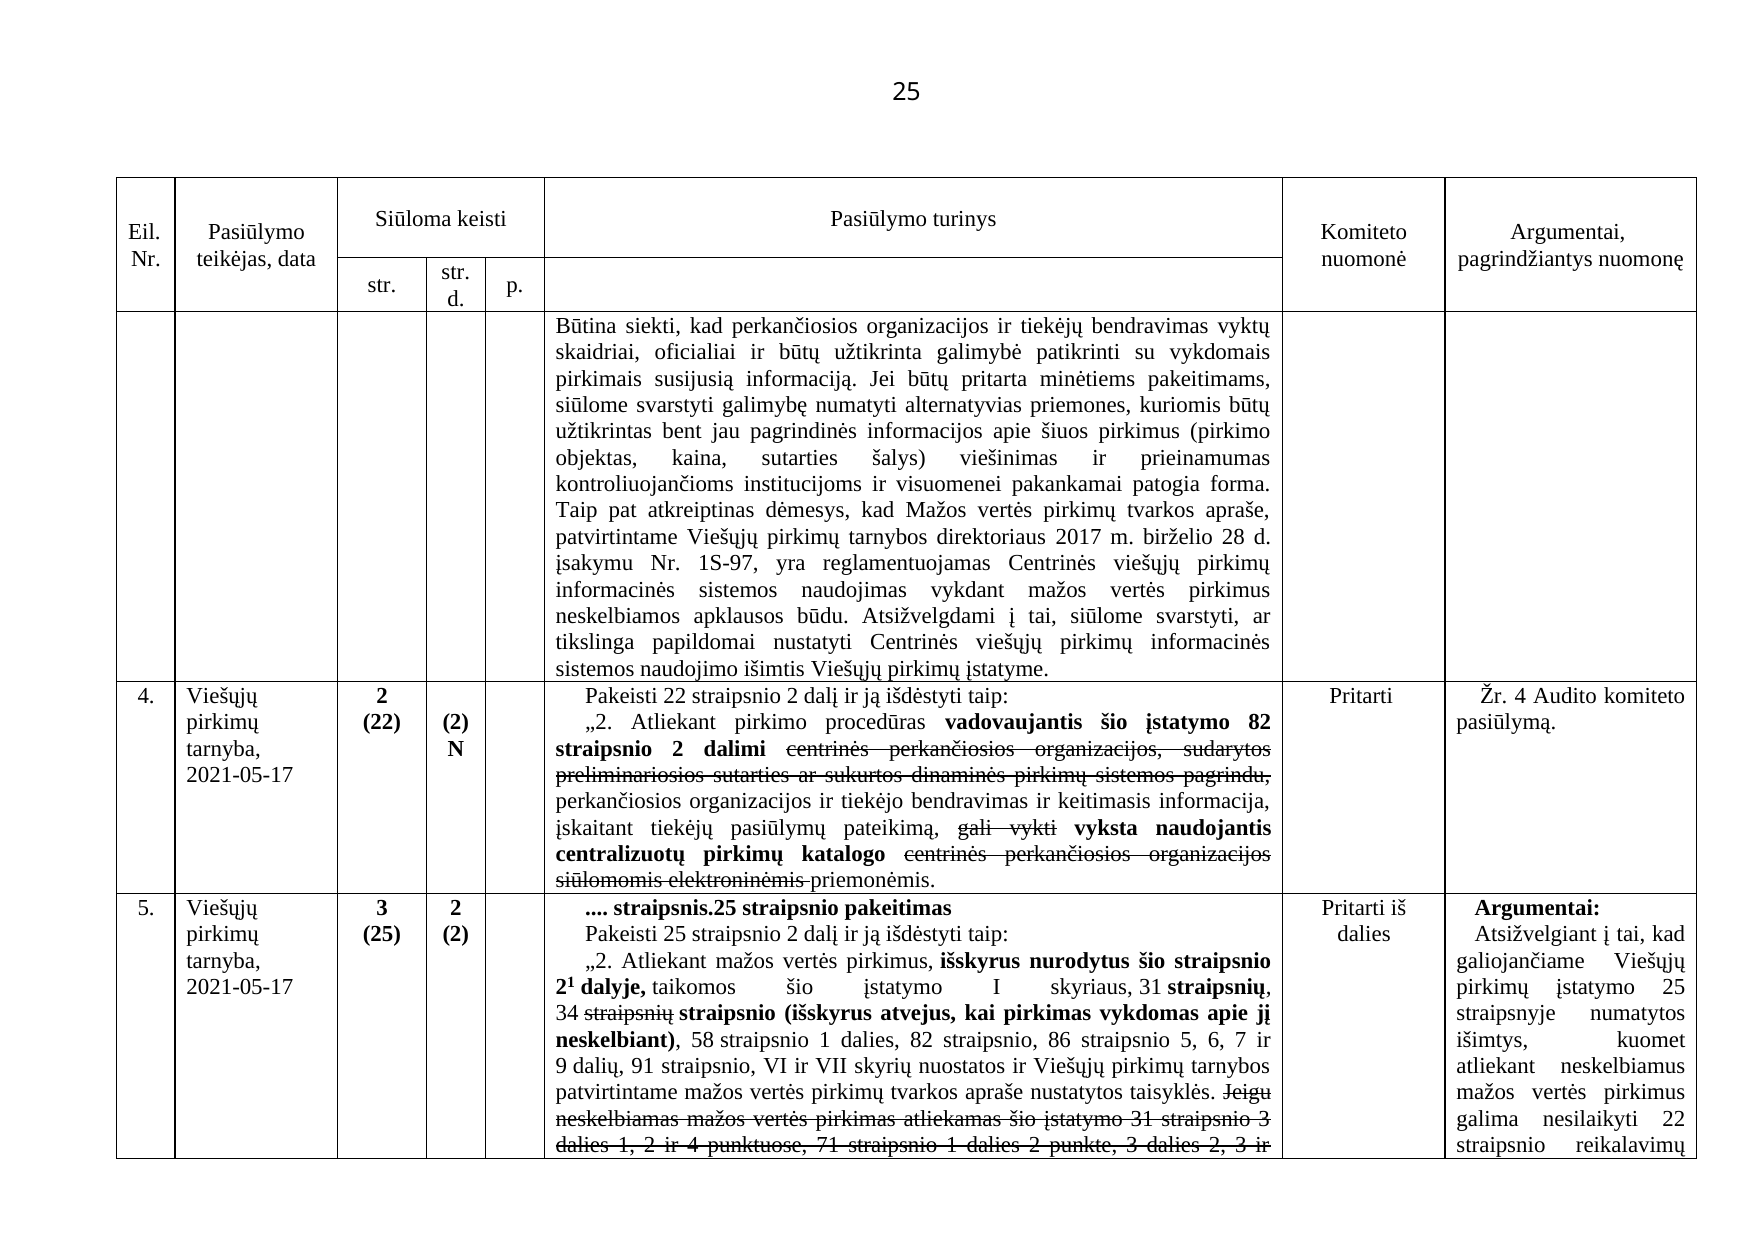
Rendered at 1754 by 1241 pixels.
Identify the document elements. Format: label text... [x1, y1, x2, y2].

table_cell str. [338, 258, 426, 311]
table_cell .... straipsnis.25 straipsnio pakeitimas Pakeisti 25 straipsnio 2 dalį ir ją išdėstyti taip: „2. Atliekant mažos vertės pirkimus, išskyrus nurodytus šio straipsnio 21 dalyje, taikomos šio įstatymo I skyriaus, 31 straipsnių, 34 straipsnių straipsnio (išskyrus atvejus, kai pirkimas vykdomas apie jį neskelbiant), 58 straipsnio 1 dalies, 82 straipsnio, 86 straipsnio 5, 6, 7 ir 9 dalių, 91 straipsnio, VI ir VII skyrių nuostatos ir Viešųjų pirkimų tarnybos patvirtintame mažos vertės pirkimų tvarkos apraše nustatytos taisyklės. Jeigu neskelbiamas mažos vertės pirkimas atliekamas šio įstatymo 31 straipsnio 3 dalies 1, 2 ir 4 punktuose, 71 straipsnio 1 dalies 2 punkte, 3 dalies 2, 3 ir [545, 894, 1282, 1157]
table_cell str. d. [427, 258, 485, 311]
table_cell [117, 312, 174, 681]
table_cell [486, 312, 544, 681]
table_cell [486, 894, 544, 1157]
table_cell Viešųjų pirkimų tarnyba, 2021-05-17 [176, 894, 337, 1157]
table_header Komiteto nuomonė [1283, 178, 1444, 311]
table_header Pasiūlymo teikėjas, data [176, 178, 337, 311]
table_cell Argumentai: Atsižvelgiant į tai, kad galiojančiame Viešųjų pirkimų įstatymo 25 straipsnyje numatytos išimtys, kuomet atliekant neskelbiamus mažos vertės pirkimus galima nesilaikyti 22 straipsnio reikalavimų [1446, 894, 1696, 1157]
table_header Siūloma keisti [338, 178, 544, 257]
table_cell 2 (2) [427, 894, 485, 1157]
table_cell [176, 312, 337, 681]
table_header Eil. Nr. [117, 178, 174, 311]
table_cell (2) N [427, 682, 485, 893]
table_cell Pritarti iš dalies [1283, 894, 1444, 1157]
table_cell [1446, 312, 1696, 681]
table_cell Pakeisti 22 straipsnio 2 dalį ir ją išdėstyti taip: „2. Atliekant pirkimo procedūras vadovaujantis šio įstatymo 82 straipsnio 2 dalimi centrinės perkančiosios organizacijos, sudarytos preliminariosios sutarties ar sukurtos dinaminės pirkimų sistemos pagrindu, perkančiosios organizacijos ir tiekėjo bendravimas ir keitimasis informacija, įskaitant tiekėjų pasiūlymų pateikimą, gali vykti vyksta naudojantis centralizuotų pirkimų katalogo centrinės perkančiosios organizacijos siūlomomis elektroninėmis priemonėmis. [545, 682, 1282, 893]
table_cell 4. [117, 682, 174, 893]
table_cell Būtina siekti, kad perkančiosios organizacijos ir tiekėjų bendravimas vyktų skaidriai, oficialiai ir būtų užtikrinta galimybė patikrinti su vykdomais pirkimais susijusią informaciją. Jei būtų pritarta minėtiems pakeitimams, siūlome svarstyti galimybę numatyti alternatyvias priemones, kuriomis būtų užtikrintas bent jau pagrindinės informacijos apie šiuos pirkimus (pirkimo objektas, kaina, sutarties šalys) viešinimas ir prieinamumas kontroliuojančioms institucijoms ir visuomenei pakankamai patogia forma. Taip pat atkreiptinas dėmesys, kad Mažos vertės pirkimų tvarkos apraše, patvirtintame Viešųjų pirkimų tarnybos direktoriaus 2017 m. birželio 28 d. įsakymu Nr. 1S-97, yra reglamentuojamas Centrinės viešųjų pirkimų informacinės sistemos naudojimas vykdant mažos vertės pirkimus neskelbiamos apklausos būdu. Atsižvelgdami į tai, siūlome svarstyti, ar tikslinga papildomai nustatyti Centrinės viešųjų pirkimų informacinės sistemos naudojimo išimtis Viešųjų pirkimų įstatyme. [545, 312, 1282, 681]
table_cell [1283, 312, 1444, 681]
table_cell Viešųjų pirkimų tarnyba, 2021-05-17 [176, 682, 337, 893]
table_cell 2 (22) [338, 682, 426, 893]
table_cell [427, 312, 485, 681]
table_cell [486, 682, 544, 893]
table_cell [338, 312, 426, 681]
table_cell Pritarti [1283, 682, 1444, 893]
table_cell p. [486, 258, 544, 311]
table_cell [545, 258, 1282, 311]
table_header Pasiūlymo turinys [545, 178, 1282, 257]
table_cell 5. [117, 894, 174, 1157]
table_header Argumentai, pagrindžiantys nuomonę [1446, 178, 1696, 311]
table_cell 3 (25) [338, 894, 426, 1157]
table_cell Žr. 4 Audito komiteto pasiūlymą. [1446, 682, 1696, 893]
